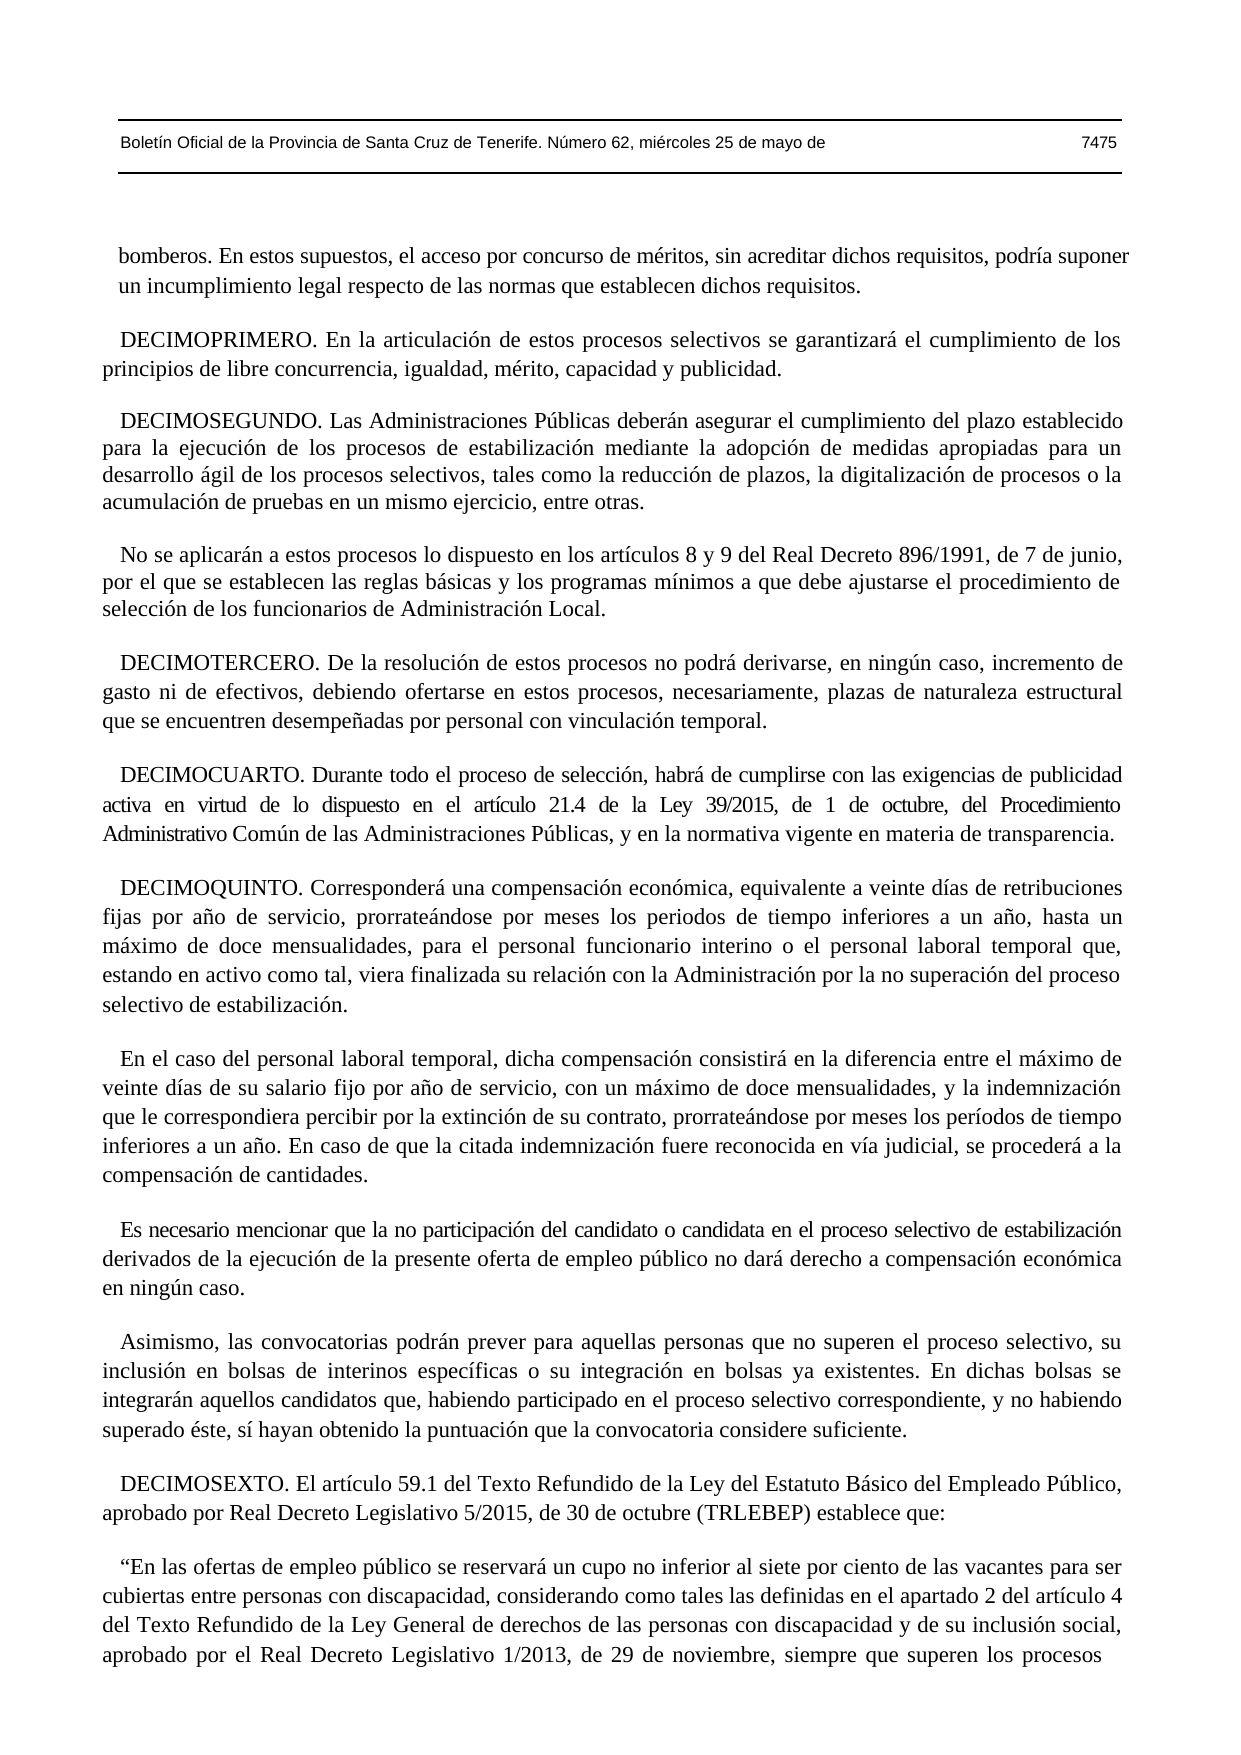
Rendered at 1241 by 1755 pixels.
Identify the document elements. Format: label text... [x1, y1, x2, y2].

text En el caso del personal laboral temporal, dicha compensación consistirá en la diferencia entre el máximo de veinte días de su salario fijo por año de servicio, con un máximo de doce mensualidades, y la indemnización que le correspondiera percibir por la extinción de su contrato, prorrateándose por meses los períodos de tiempo inferiores a un año. En caso de que la citada indemnización fuere reconocida en vía judicial, se procederá a la compensación de cantidades. [102, 1045, 1123, 1188]
text No se aplicarán a estos procesos lo dispuesto en los artículos 8 y 9 del Real Decreto 896/1991, de 7 de junio, por el que se establecen las reglas básicas y los programas mínimos a que debe ajustarse el procedimiento de selección de los funcionarios de Administración Local. [102, 541, 1123, 621]
text DECIMOTERCERO. De la resolución de estos procesos no podrá derivarse, en ningún caso, incremento de gasto ni de efectivos, debiendo ofertarse en estos procesos, necesariamente, plazas de naturaleza estructural que se encuentren desempeñadas por personal con vinculación temporal. [102, 649, 1123, 734]
text DECIMOCUARTO. Durante todo el proceso de selección, habrá de cumplirse con las exigencias de publicidad activa en virtud de lo dispuesto en el artículo 21.4 de la Ley 39/2015, de 1 de octubre, del Procedimiento Administrativo Común de las Administraciones Públicas, y en la normativa vigente en materia de transparencia. [102, 762, 1123, 846]
text DECIMOQUINTO. Corresponderá una compensación económica, equivalente a veinte días de retribuciones fijas por año de servicio, prorrateándose por meses los periodos de tiempo inferiores a un año, hasta un máximo de doce mensualidades, para el personal funcionario interino o el personal laboral temporal que, estando en activo como tal, viera finalizada su relación con la Administración por la no superación del proceso selectivo de estabilización. [102, 874, 1123, 1017]
text DECIMOSEXTO. El artículo 59.1 del Texto Refundido de la Ley del Estatuto Básico del Empleado Público, aprobado por Real Decreto Legislativo 5/2015, de 30 de octubre (TRLEBEP) establece que: [102, 1470, 1123, 1525]
text DECIMOSEGUNDO. Las Administraciones Públicas deberán asegurar el cumplimiento del plazo establecido para la ejecución de los procesos de estabilización mediante la adopción de medidas apropiadas para un desarrollo ágil de los procesos selectivos, tales como la reducción de plazos, la digitalización de procesos o la acumulación de pruebas en un mismo ejercicio, entre otras. [102, 407, 1123, 515]
text DECIMOPRIMERO. En la articulación de estos procesos selectivos se garantizará el cumplimiento de los principios de libre concurrencia, igualdad, mérito, capacidad y publicidad. [102, 326, 1123, 381]
text “En las ofertas de empleo público se reservará un cupo no inferior al siete por ciento de las vacantes para ser cubiertas entre personas con discapacidad, considerando como tales las definidas en el apartado 2 del artículo 4 del Texto Refundido de la Ley General de derechos de las personas con discapacidad y de su inclusión social, aprobado por el Real Decreto Legislativo 1/2013, de 29 de noviembre, siempre que superen los procesos [102, 1553, 1123, 1667]
text bomberos. En estos supuestos, el acceso por concurso de méritos, sin acreditar dichos requisitos, podría suponer un incumplimiento legal respecto de las normas que establecen dichos requisitos. [118, 243, 1134, 298]
text Es necesario mencionar que la no participación del candidato o candidata en el proceso selectivo de estabilización derivados de la ejecución de la presente oferta de empleo público no dará derecho a compensación económica en ningún caso. [102, 1216, 1123, 1300]
text Asimismo, las convocatorias podrán prever para aquellas personas que no superen el proceso selectivo, su inclusión en bolsas de interinos específicas o su integración en bolsas ya existentes. En dichas bolsas se integrarán aquellos candidatos que, habiendo participado en el proceso selectivo correspondiente, y no habiendo superado éste, sí hayan obtenido la puntuación que la convocatoria considere suficiente. [102, 1328, 1123, 1442]
